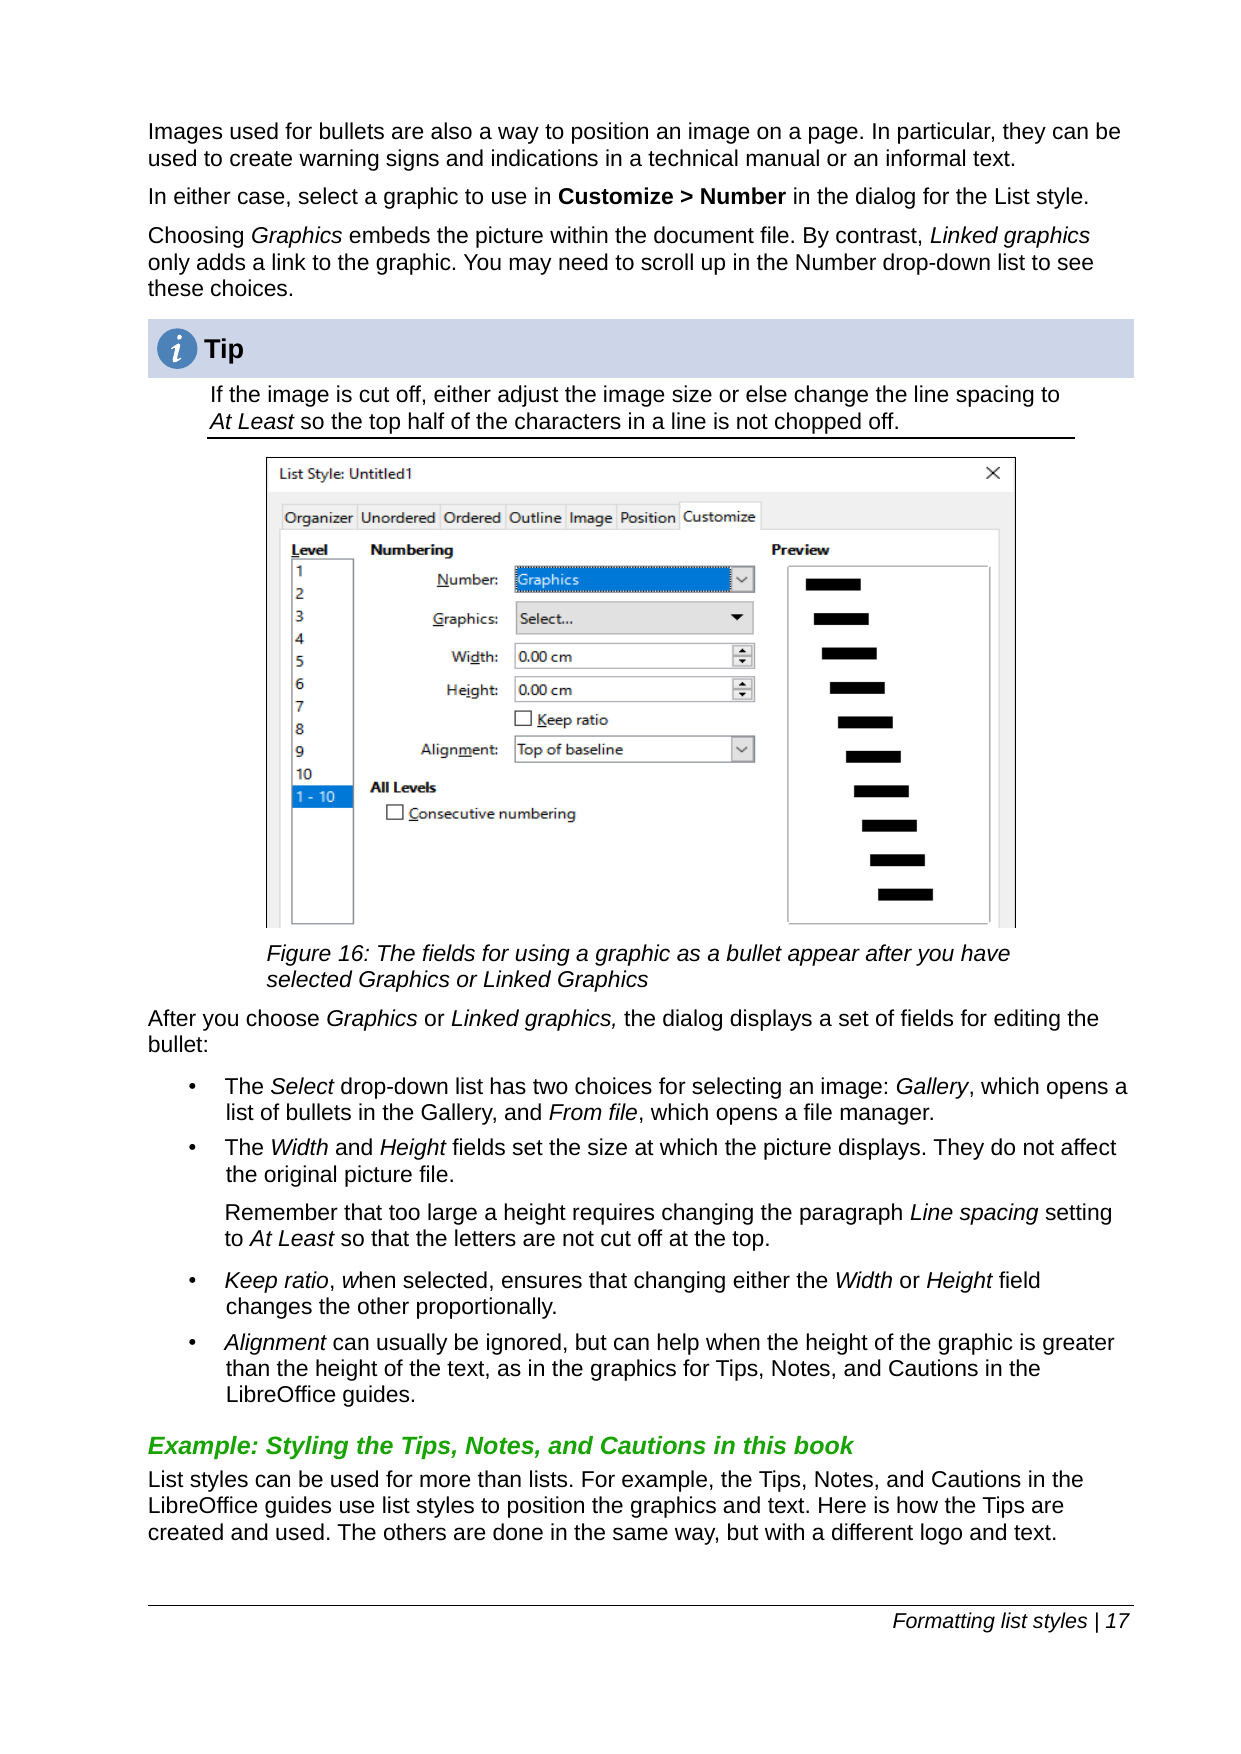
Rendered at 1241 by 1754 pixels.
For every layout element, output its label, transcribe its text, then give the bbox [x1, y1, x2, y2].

text Figure 16: The fields for using a graphic as a bullet appear after you have selected Graphics or Linked Graphics [266, 940, 1015, 993]
text In either case, select a graphic to use in Customize > Number in the dialog for the List style. [148, 183, 1134, 210]
text If the image is cut off, either adjust the image size or else change the line spacing to At Least so the top half of the characters in a line is not chopped off. [207, 378, 1075, 437]
list Alignment can usually be ignored, but can help when the height of the graphic is greater than the height of the text, as in the graphics for Tips, Notes, and Cautions in the LibreOffice guides. [185, 1326, 1134, 1411]
text Choosing Graphics embeds the picture within the document file. By contrast, Linked graphics only adds a link to the graphic. You may need to scroll up in the Number drop-down list to see these choices. [148, 222, 1134, 301]
list After you choose Graphics or Linked graphics, the dialog displays a set of fields for editing the bullet: [148, 1005, 1134, 1057]
text Images used for bullets are also a way to position an image on a page. In particular, they can be used to create warning signs and indications in a technical manual or an informal text. [148, 118, 1134, 171]
subtitle Example: Styling the Tips, Notes, and Cautions in this book [148, 1431, 1134, 1460]
picture [267, 458, 1015, 928]
text List styles can be used for more than lists. For example, the Tips, Notes, and Cautions in the LibreOffice guides use list styles to position the graphics and text. Here is how the Tips are created and used. The others are done in the same way, but with a different logo and text. [148, 1466, 1134, 1545]
subtitle Tip [148, 319, 1134, 378]
list The Select drop-down list has two choices for selecting an image: Gallery, which opens a list of bullets in the Gallery, and From file, which opens a file manager. [185, 1070, 1134, 1126]
list Keep ratio, when selected, ensures that changing either the Width or Height field changes the other proportionally. [185, 1264, 1134, 1320]
list The Width and Height fields set the size at which the picture displays. They do not affect the original picture file. [185, 1131, 1134, 1190]
list Remember that too large a height requires changing the paragraph Line spacing setting to At Least so that the letters are not cut off at the top. [185, 1199, 1134, 1252]
